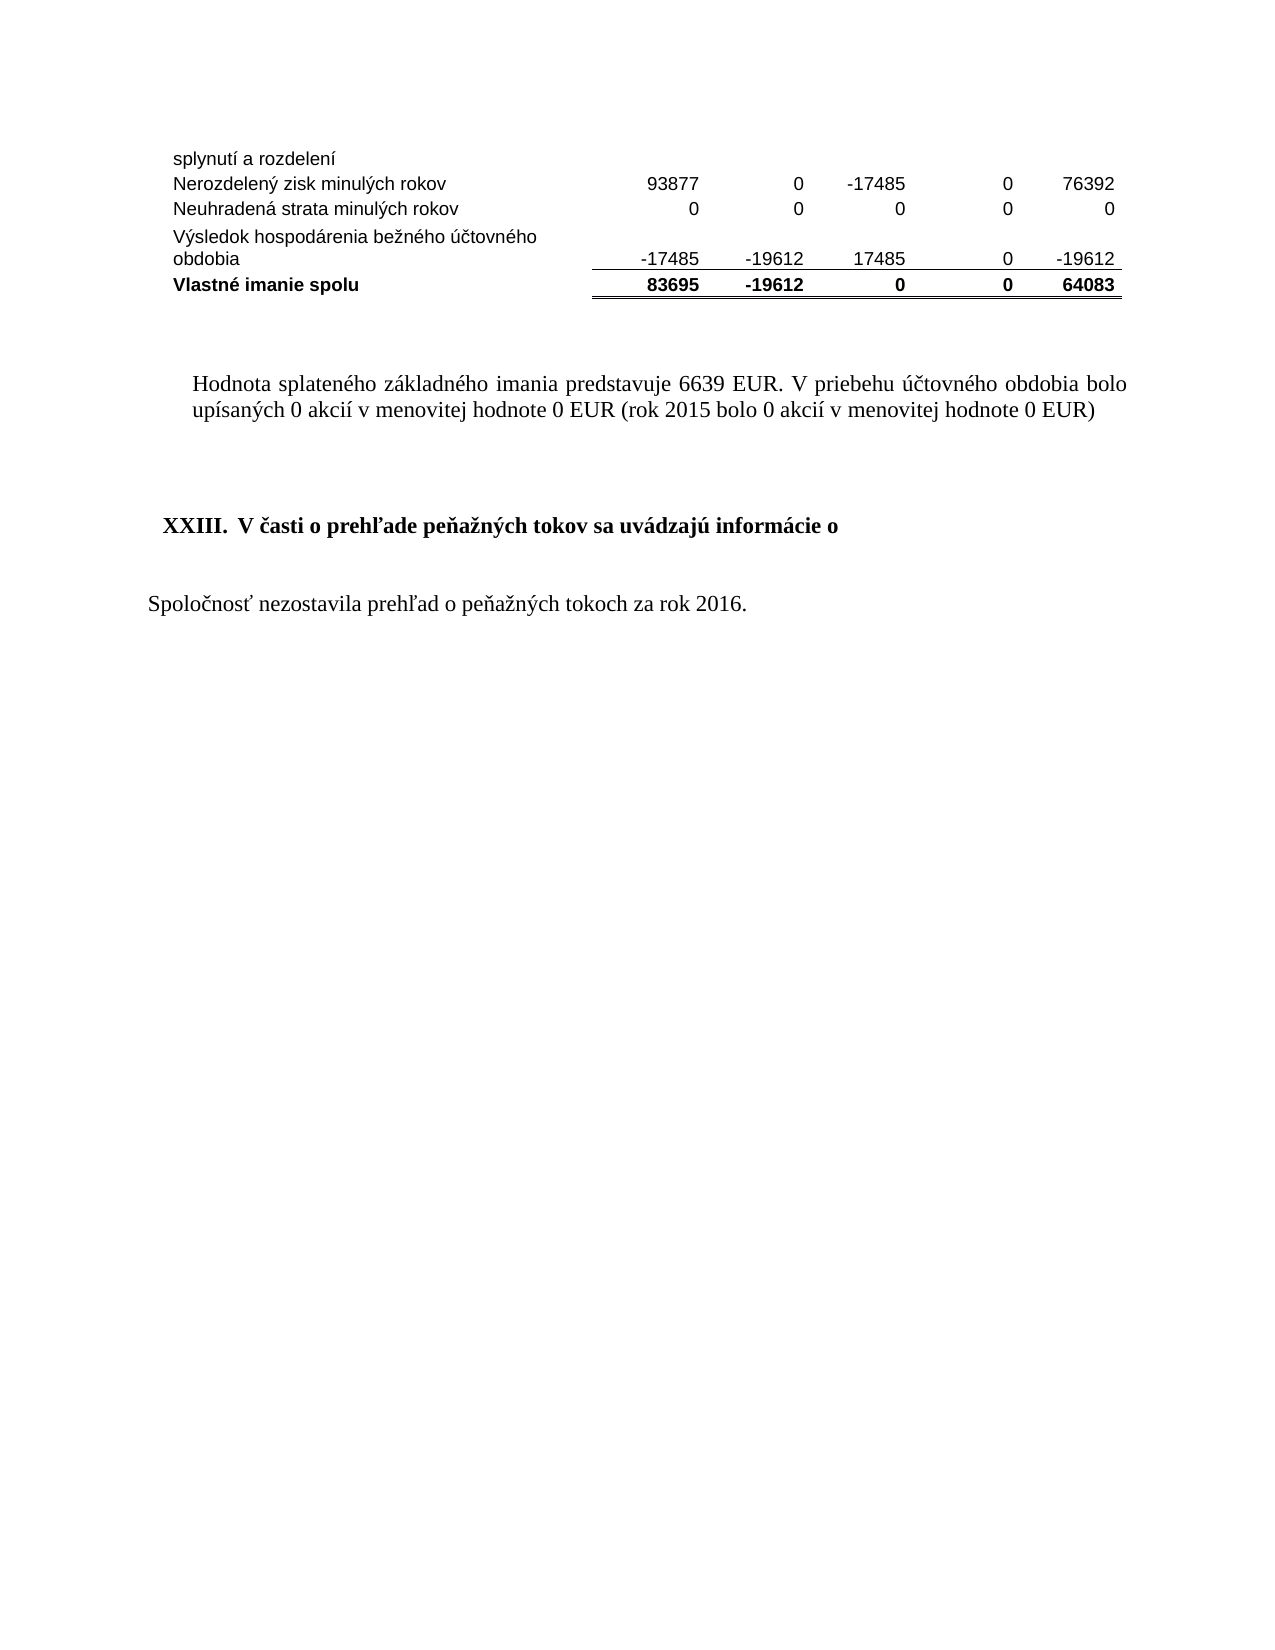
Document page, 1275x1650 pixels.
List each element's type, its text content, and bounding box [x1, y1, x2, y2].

table_cell -19612 [706, 219, 811, 269]
table_cell -19612 [706, 270, 811, 296]
text Spoločnosť nezostavila prehľad o peňažných tokoch za rok 2016. [148, 590, 1127, 616]
table_cell [592, 148, 706, 169]
table_cell 0 [913, 194, 1020, 219]
text Hodnota splateného základného imania predstavuje 6639 EUR. V priebehu účtovného obdobia bolo upísaných 0 akcií v menovitej hodnote 0 EUR (rok 2015 bolo 0 akcií v menovitej hodnote 0 EUR) [192, 370, 1127, 423]
table_cell 64083 [1020, 270, 1122, 296]
table_cell Neuhradená strata minulých rokov [166, 194, 592, 219]
table_cell 83695 [592, 270, 706, 296]
table_cell 0 [706, 194, 811, 219]
table_cell [1020, 148, 1122, 169]
table_header [125, 672, 1045, 700]
table_cell Nerozdelený zisk minulých rokov [166, 169, 592, 194]
table_cell 0 [811, 194, 912, 219]
table_cell 0 [1020, 194, 1122, 219]
table_cell [706, 148, 811, 169]
table_cell -19612 [1020, 219, 1122, 269]
subtitle V časti o prehľade peňažných tokov sa uvádzajú informácie o [162, 512, 1127, 539]
table_cell 0 [706, 169, 811, 194]
table_cell [811, 148, 912, 169]
table_cell Výsledok hospodárenia bežného účtovného obdobia [166, 219, 592, 269]
table_cell splynutí a rozdelení [166, 148, 592, 169]
table_cell -17485 [592, 219, 706, 269]
table_cell 17485 [811, 219, 912, 269]
table_cell 93877 [592, 169, 706, 194]
table_cell 0 [913, 169, 1020, 194]
table_cell 0 [913, 270, 1020, 296]
table_cell -17485 [811, 169, 912, 194]
table_cell 0 [913, 219, 1020, 269]
table_cell 0 [811, 270, 912, 296]
table_cell 76392 [1020, 169, 1122, 194]
table_cell [913, 148, 1020, 169]
table_cell Vlastné imanie spolu [166, 269, 592, 296]
table_cell 0 [592, 194, 706, 219]
